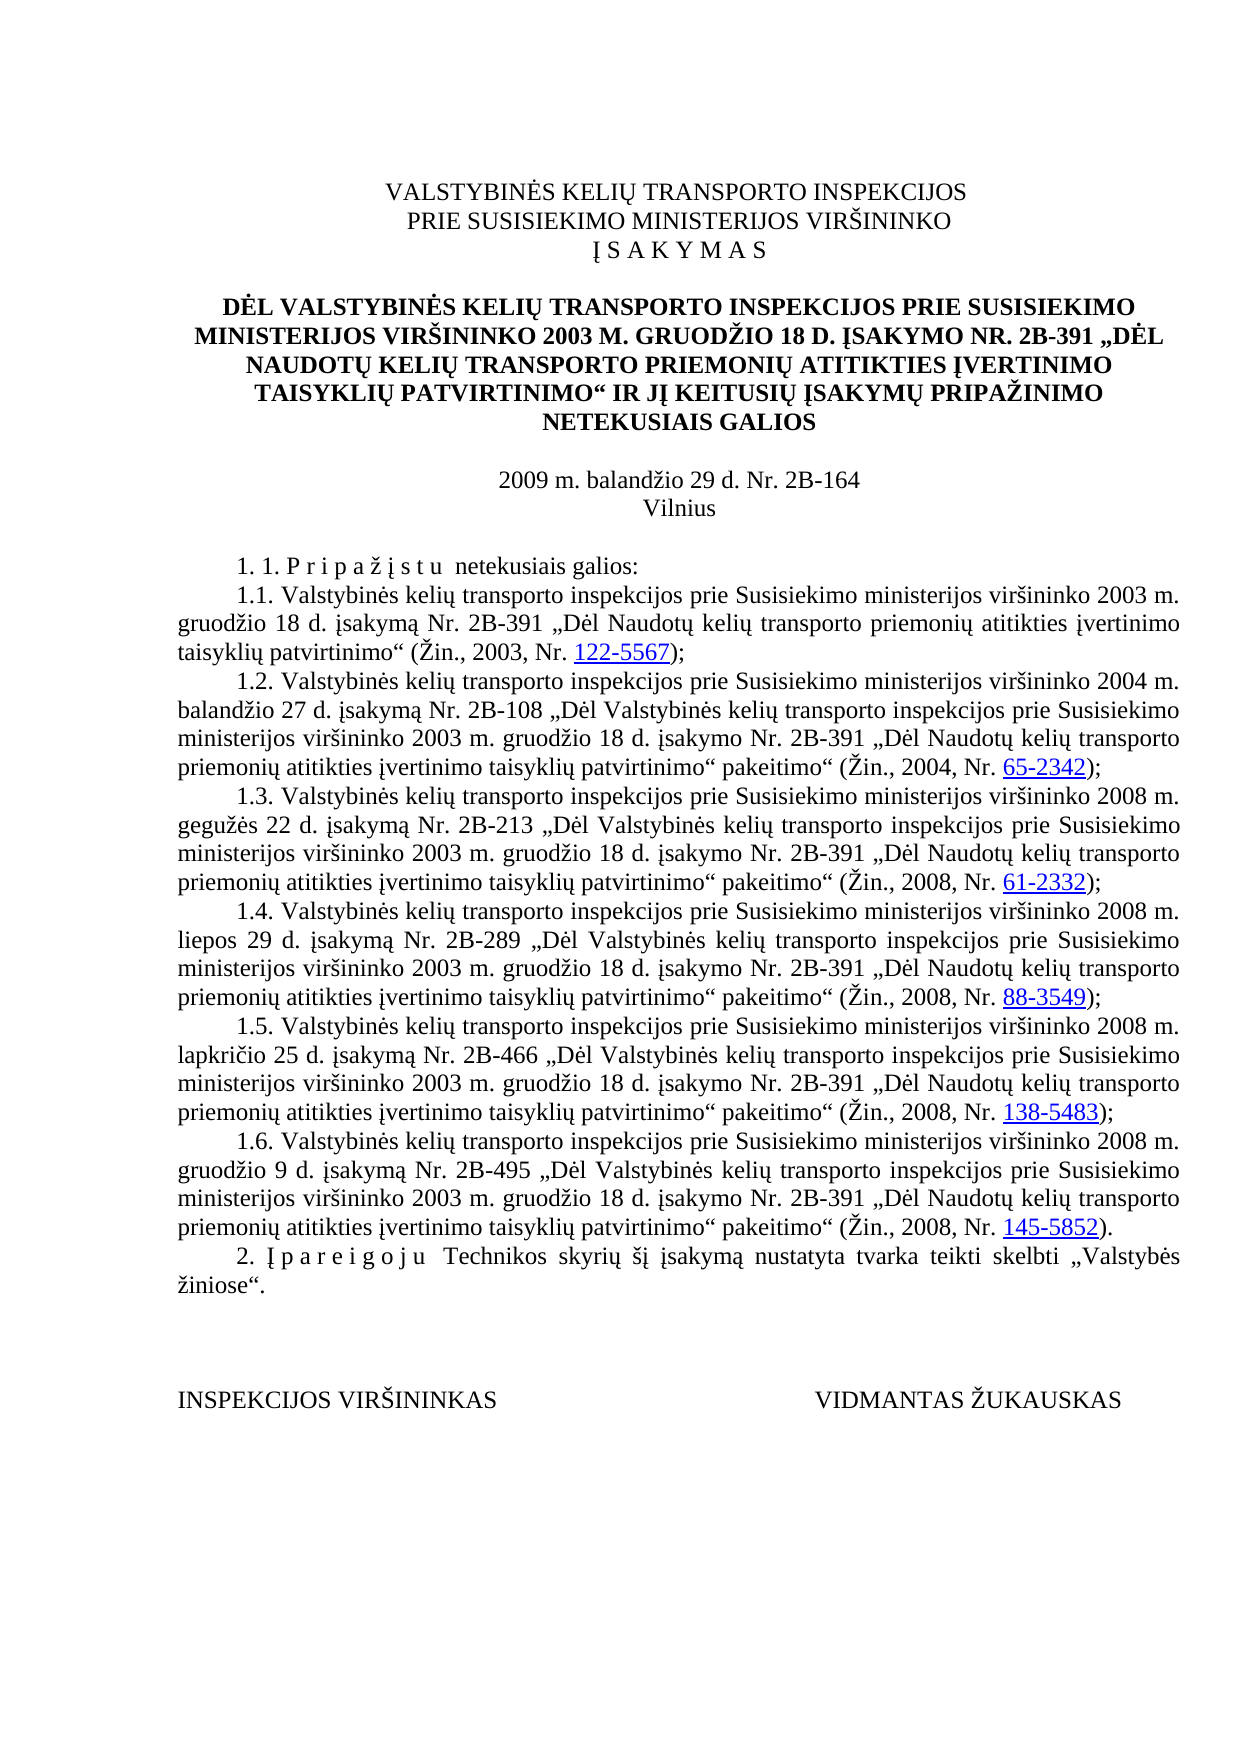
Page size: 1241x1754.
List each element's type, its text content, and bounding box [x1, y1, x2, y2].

text ĮSAKYMAS [177, 235, 1181, 263]
text PRIE SUSISIEKIMO MINISTERIJOS VIRŠININKO [177, 206, 1181, 235]
text INSPEKCIJOS VIRŠININKAS VIDMANTAS ŽUKAUSKAS [177, 1385, 1181, 1413]
text 1.6. Valstybinės kelių transporto inspekcijos prie Susisiekimo ministerijos viršininko 2008 m. gruodžio 9 d. įsakymą Nr. 2B-495 „Dėl Valstybinės kelių transporto inspekcijos prie Susisiekimo ministerijos viršininko 2003 m. gruodžio 18 d. įsakymo Nr. 2B-391 „Dėl Naudotų kelių transporto priemonių atitikties įvertinimo taisyklių patvirtinimo“ pakeitimo“ (Žin., 2008, Nr. 145-5852). [177, 1126, 1181, 1241]
text 2. Įpareigoju Technikos skyrių šį įsakymą nustatyta tvarka teikti skelbti „Valstybės žiniose“. [177, 1241, 1181, 1298]
text VALSTYBINĖS KELIŲ TRANSPORTO INSPEKCIJOS [177, 177, 1181, 206]
text 2009 m. balandžio 29 d. Nr. 2B-164 [177, 465, 1181, 493]
text 1.2. Valstybinės kelių transporto inspekcijos prie Susisiekimo ministerijos viršininko 2004 m. balandžio 27 d. įsakymą Nr. 2B-108 „Dėl Valstybinės kelių transporto inspekcijos prie Susisiekimo ministerijos viršininko 2003 m. gruodžio 18 d. įsakymo Nr. 2B-391 „Dėl Naudotų kelių transporto priemonių atitikties įvertinimo taisyklių patvirtinimo“ pakeitimo“ (Žin., 2004, Nr. 65-2342); [177, 666, 1181, 781]
text 1. 1. Pripažįstu netekusiais galios: [177, 551, 1181, 580]
text 1.3. Valstybinės kelių transporto inspekcijos prie Susisiekimo ministerijos viršininko 2008 m. gegužės 22 d. įsakymą Nr. 2B-213 „Dėl Valstybinės kelių transporto inspekcijos prie Susisiekimo ministerijos viršininko 2003 m. gruodžio 18 d. įsakymo Nr. 2B-391 „Dėl Naudotų kelių transporto priemonių atitikties įvertinimo taisyklių patvirtinimo“ pakeitimo“ (Žin., 2008, Nr. 61-2332); [177, 781, 1181, 896]
text 1.5. Valstybinės kelių transporto inspekcijos prie Susisiekimo ministerijos viršininko 2008 m. lapkričio 25 d. įsakymą Nr. 2B-466 „Dėl Valstybinės kelių transporto inspekcijos prie Susisiekimo ministerijos viršininko 2003 m. gruodžio 18 d. įsakymo Nr. 2B-391 „Dėl Naudotų kelių transporto priemonių atitikties įvertinimo taisyklių patvirtinimo“ pakeitimo“ (Žin., 2008, Nr. 138-5483); [177, 1011, 1181, 1126]
text DĖL VALSTYBINĖS KELIŲ TRANSPORTO INSPEKCIJOS PRIE SUSISIEKIMO MINISTERIJOS VIRŠININKO 2003 M. GRUODŽIO 18 D. ĮSAKYMO NR. 2B-391 „DĖL NAUDOTŲ KELIŲ TRANSPORTO PRIEMONIŲ ATITIKTIES ĮVERTINIMO TAISYKLIŲ PATVIRTINIMO“ IR JĮ KEITUSIŲ ĮSAKYMŲ PRIPAŽINIMO NETEKUSIAIS GALIOS [177, 292, 1181, 436]
text 1.1. Valstybinės kelių transporto inspekcijos prie Susisiekimo ministerijos viršininko 2003 m. gruodžio 18 d. įsakymą Nr. 2B-391 „Dėl Naudotų kelių transporto priemonių atitikties įvertinimo taisyklių patvirtinimo“ (Žin., 2003, Nr. 122-5567); [177, 580, 1181, 666]
text Vilnius [177, 493, 1181, 522]
text 1.4. Valstybinės kelių transporto inspekcijos prie Susisiekimo ministerijos viršininko 2008 m. liepos 29 d. įsakymą Nr. 2B-289 „Dėl Valstybinės kelių transporto inspekcijos prie Susisiekimo ministerijos viršininko 2003 m. gruodžio 18 d. įsakymo Nr. 2B-391 „Dėl Naudotų kelių transporto priemonių atitikties įvertinimo taisyklių patvirtinimo“ pakeitimo“ (Žin., 2008, Nr. 88-3549); [177, 896, 1181, 1011]
